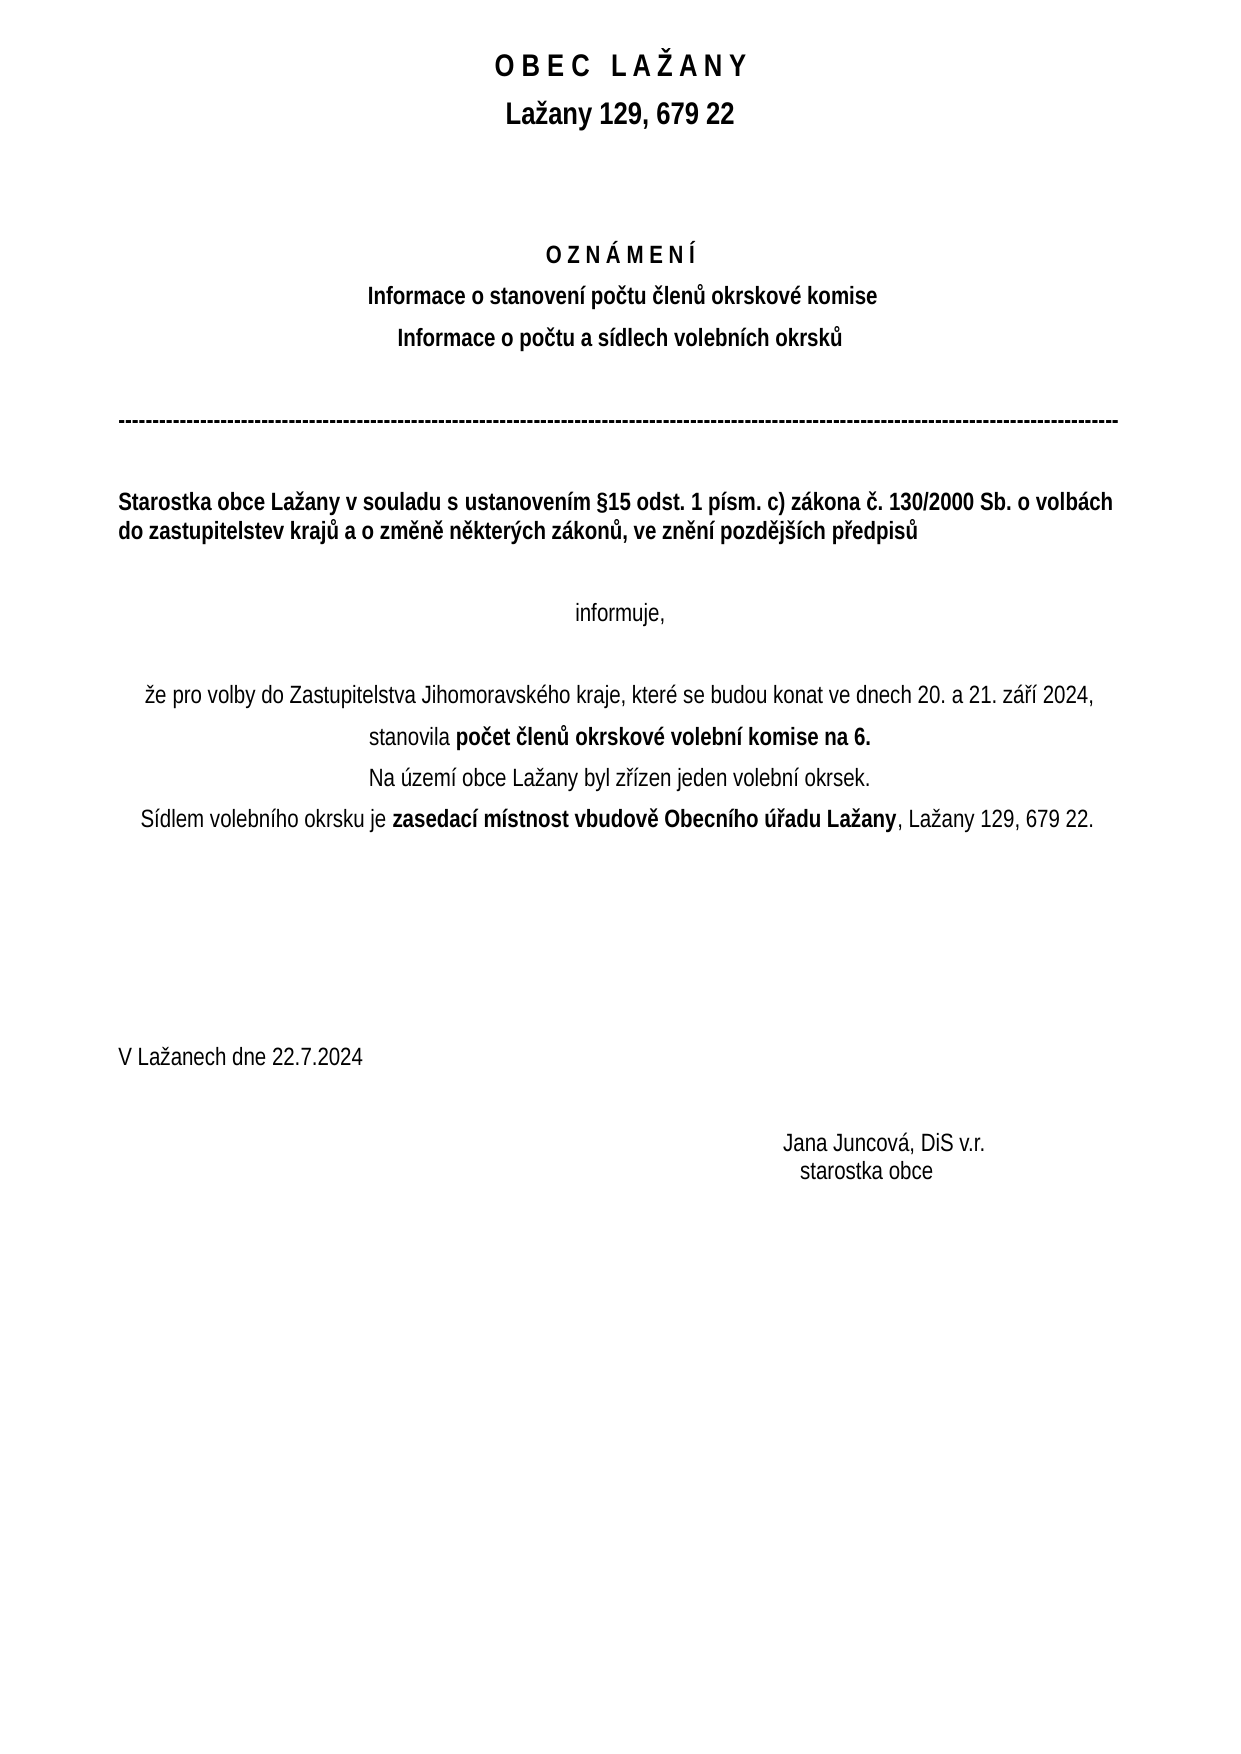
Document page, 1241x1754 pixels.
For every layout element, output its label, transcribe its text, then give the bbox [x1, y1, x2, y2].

text že pro volby do Zastupitelstva Jihomoravského kraje, které se budou konat ve dnech 20. a 21. září 2024, [118, 680, 1122, 709]
text Informace o počtu a sídlech volebních okrsků [118, 322, 1122, 351]
text Na území obce Lažany byl zřízen jeden volební okrsek. [118, 763, 1122, 791]
text Informace o stanovení počtu členů okrskové komise [118, 281, 1122, 310]
text informuje, [118, 598, 1122, 627]
text --------------------------------------------------------------------------------------------------------------------------------------------------- [118, 405, 1122, 433]
text V Lažanech dne 22.7.2024 [118, 1042, 1122, 1070]
text Jana Juncová, DiS v.r. [118, 1128, 1122, 1156]
text O Z N Á M E N Í [118, 240, 1122, 269]
text Starostka obce Lažany v souladu s ustanovením §15 odst. 1 písm. c) zákona č. 130/2000 Sb. o volbách do zastupitelstev krajů a o změně některých zákonů, ve znění pozdějších předpisů [118, 487, 1122, 544]
text Lažany 129, 679 22 [118, 95, 1122, 131]
text Sídlem volebního okrsku je zasedací místnost vbudově Obecního úřadu Lažany, Lažany 129, 679 22. [118, 804, 1122, 832]
text starostka obce [118, 1156, 1122, 1185]
text O B E C L A Ž A N Y [118, 47, 1122, 83]
text stanovila počet členů okrskové volební komise na 6. [118, 721, 1122, 750]
